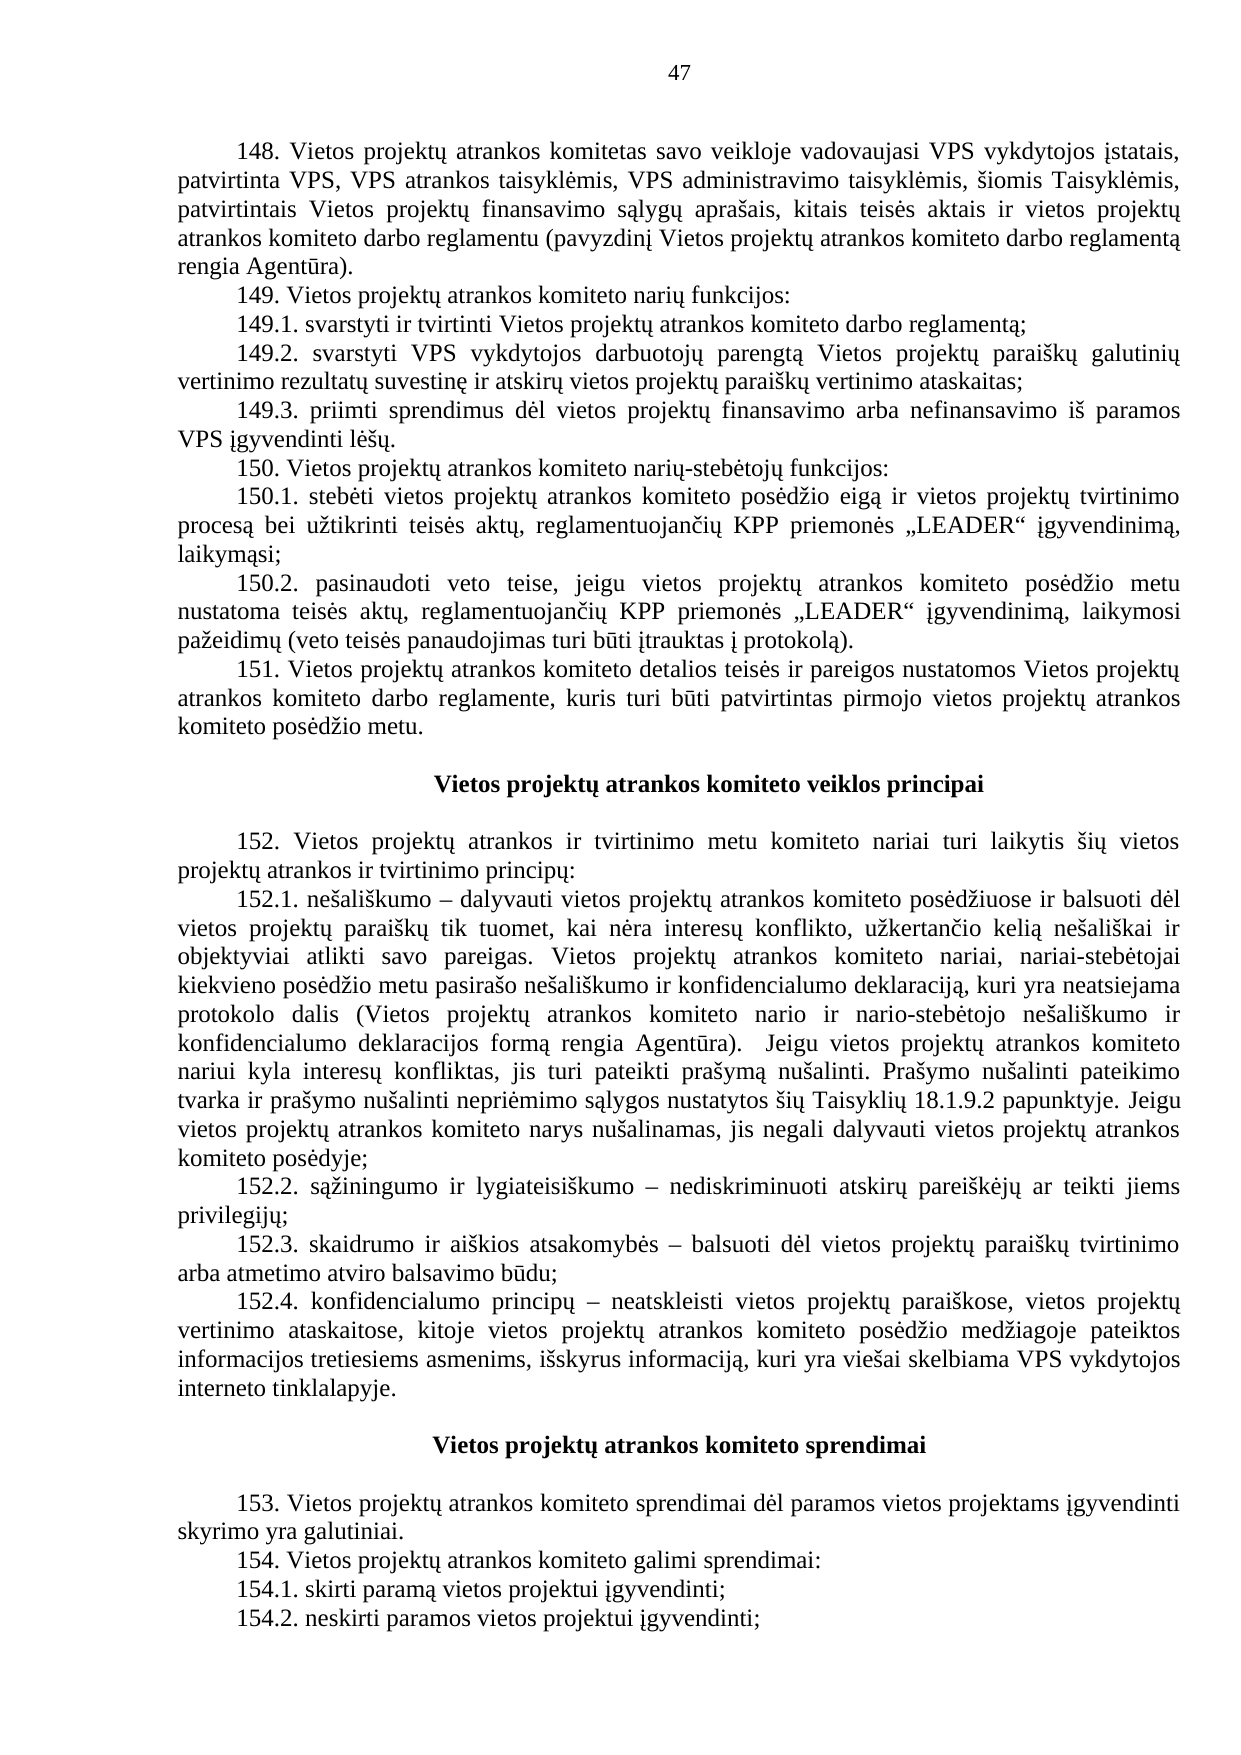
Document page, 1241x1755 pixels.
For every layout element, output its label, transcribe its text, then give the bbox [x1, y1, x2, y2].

text 150.2. pasinaudoti veto teise, jeigu vietos projektų atrankos komiteto posėdžio metu nustatoma teisės aktų, reglamentuojančių KPP priemonės „LEADER“ įgyvendinimą, laikymosi pažeidimų (veto teisės panaudojimas turi būti įtrauktas į protokolą). [177, 568, 1181, 654]
text 153. Vietos projektų atrankos komiteto sprendimai dėl paramos vietos projektams įgyvendinti skyrimo yra galutiniai. [177, 1488, 1181, 1545]
text 154. Vietos projektų atrankos komiteto galimi sprendimai: [177, 1545, 1181, 1574]
text 152.1. nešališkumo – dalyvauti vietos projektų atrankos komiteto posėdžiuose ir balsuoti dėl vietos projektų paraiškų tik tuomet, kai nėra interesų konflikto, užkertančio kelią nešališkai ir objektyviai atlikti savo pareigas. Vietos projektų atrankos komiteto nariai, nariai-stebėtojai kiekvieno posėdžio metu pasirašo nešališkumo ir konfidencialumo deklaraciją, kuri yra neatsiejama protokolo dalis (Vietos projektų atrankos komiteto nario ir nario-stebėtojo nešališkumo ir konfidencialumo deklaracijos formą rengia Agentūra). Jeigu vietos projektų atrankos komiteto nariui kyla interesų konfliktas, jis turi pateikti prašymą nušalinti. Prašymo nušalinti pateikimo tvarka ir prašymo nušalinti nepriėmimo sąlygos nustatytos šių Taisyklių 18.1.9.2 papunktyje. Jeigu vietos projektų atrankos komiteto narys nušalinamas, jis negali dalyvauti vietos projektų atrankos komiteto posėdyje; [177, 884, 1181, 1171]
text 154.1. skirti paramą vietos projektui įgyvendinti; [177, 1574, 1181, 1603]
text 148. Vietos projektų atrankos komitetas savo veikloje vadovaujasi VPS vykdytojos įstatais, patvirtinta VPS, VPS atrankos taisyklėmis, VPS administravimo taisyklėmis, šiomis Taisyklėmis, patvirtintais Vietos projektų finansavimo sąlygų aprašais, kitais teisės aktais ir vietos projektų atrankos komiteto darbo reglamentu (pavyzdinį Vietos projektų atrankos komiteto darbo reglamentą rengia Agentūra). [177, 136, 1181, 280]
text 152.3. skaidrumo ir aiškios atsakomybės – balsuoti dėl vietos projektų paraiškų tvirtinimo arba atmetimo atviro balsavimo būdu; [177, 1229, 1181, 1286]
text 154.2. neskirti paramos vietos projektui įgyvendinti; [177, 1603, 1181, 1631]
text 149.3. priimti sprendimus dėl vietos projektų finansavimo arba nefinansavimo iš paramos VPS įgyvendinti lėšų. [177, 395, 1181, 453]
text Vietos projektų atrankos komiteto sprendimai [177, 1430, 1181, 1459]
text Vietos projektų atrankos komiteto veiklos principai [177, 769, 1181, 798]
text 152.4. konfidencialumo principų – neatskleisti vietos projektų paraiškose, vietos projektų vertinimo ataskaitose, kitoje vietos projektų atrankos komiteto posėdžio medžiagoje pateiktos informacijos tretiesiems asmenims, išskyrus informaciją, kuri yra viešai skelbiama VPS vykdytojos interneto tinklalapyje. [177, 1286, 1181, 1401]
text 149.2. svarstyti VPS vykdytojos darbuotojų parengtą Vietos projektų paraiškų galutinių vertinimo rezultatų suvestinę ir atskirų vietos projektų paraiškų vertinimo ataskaitas; [177, 338, 1181, 395]
text 149. Vietos projektų atrankos komiteto narių funkcijos: [177, 280, 1181, 309]
text 151. Vietos projektų atrankos komiteto detalios teisės ir pareigos nustatomos Vietos projektų atrankos komiteto darbo reglamente, kuris turi būti patvirtintas pirmojo vietos projektų atrankos komiteto posėdžio metu. [177, 654, 1181, 740]
text 150. Vietos projektų atrankos komiteto narių-stebėtojų funkcijos: [177, 453, 1181, 481]
text 150.1. stebėti vietos projektų atrankos komiteto posėdžio eigą ir vietos projektų tvirtinimo procesą bei užtikrinti teisės aktų, reglamentuojančių KPP priemonės „LEADER“ įgyvendinimą, laikymąsi; [177, 481, 1181, 568]
text 152. Vietos projektų atrankos ir tvirtinimo metu komiteto nariai turi laikytis šių vietos projektų atrankos ir tvirtinimo principų: [177, 826, 1181, 884]
text 149.1. svarstyti ir tvirtinti Vietos projektų atrankos komiteto darbo reglamentą; [177, 309, 1181, 338]
text 152.2. sąžiningumo ir lygiateisiškumo – nediskriminuoti atskirų pareiškėjų ar teikti jiems privilegijų; [177, 1171, 1181, 1229]
